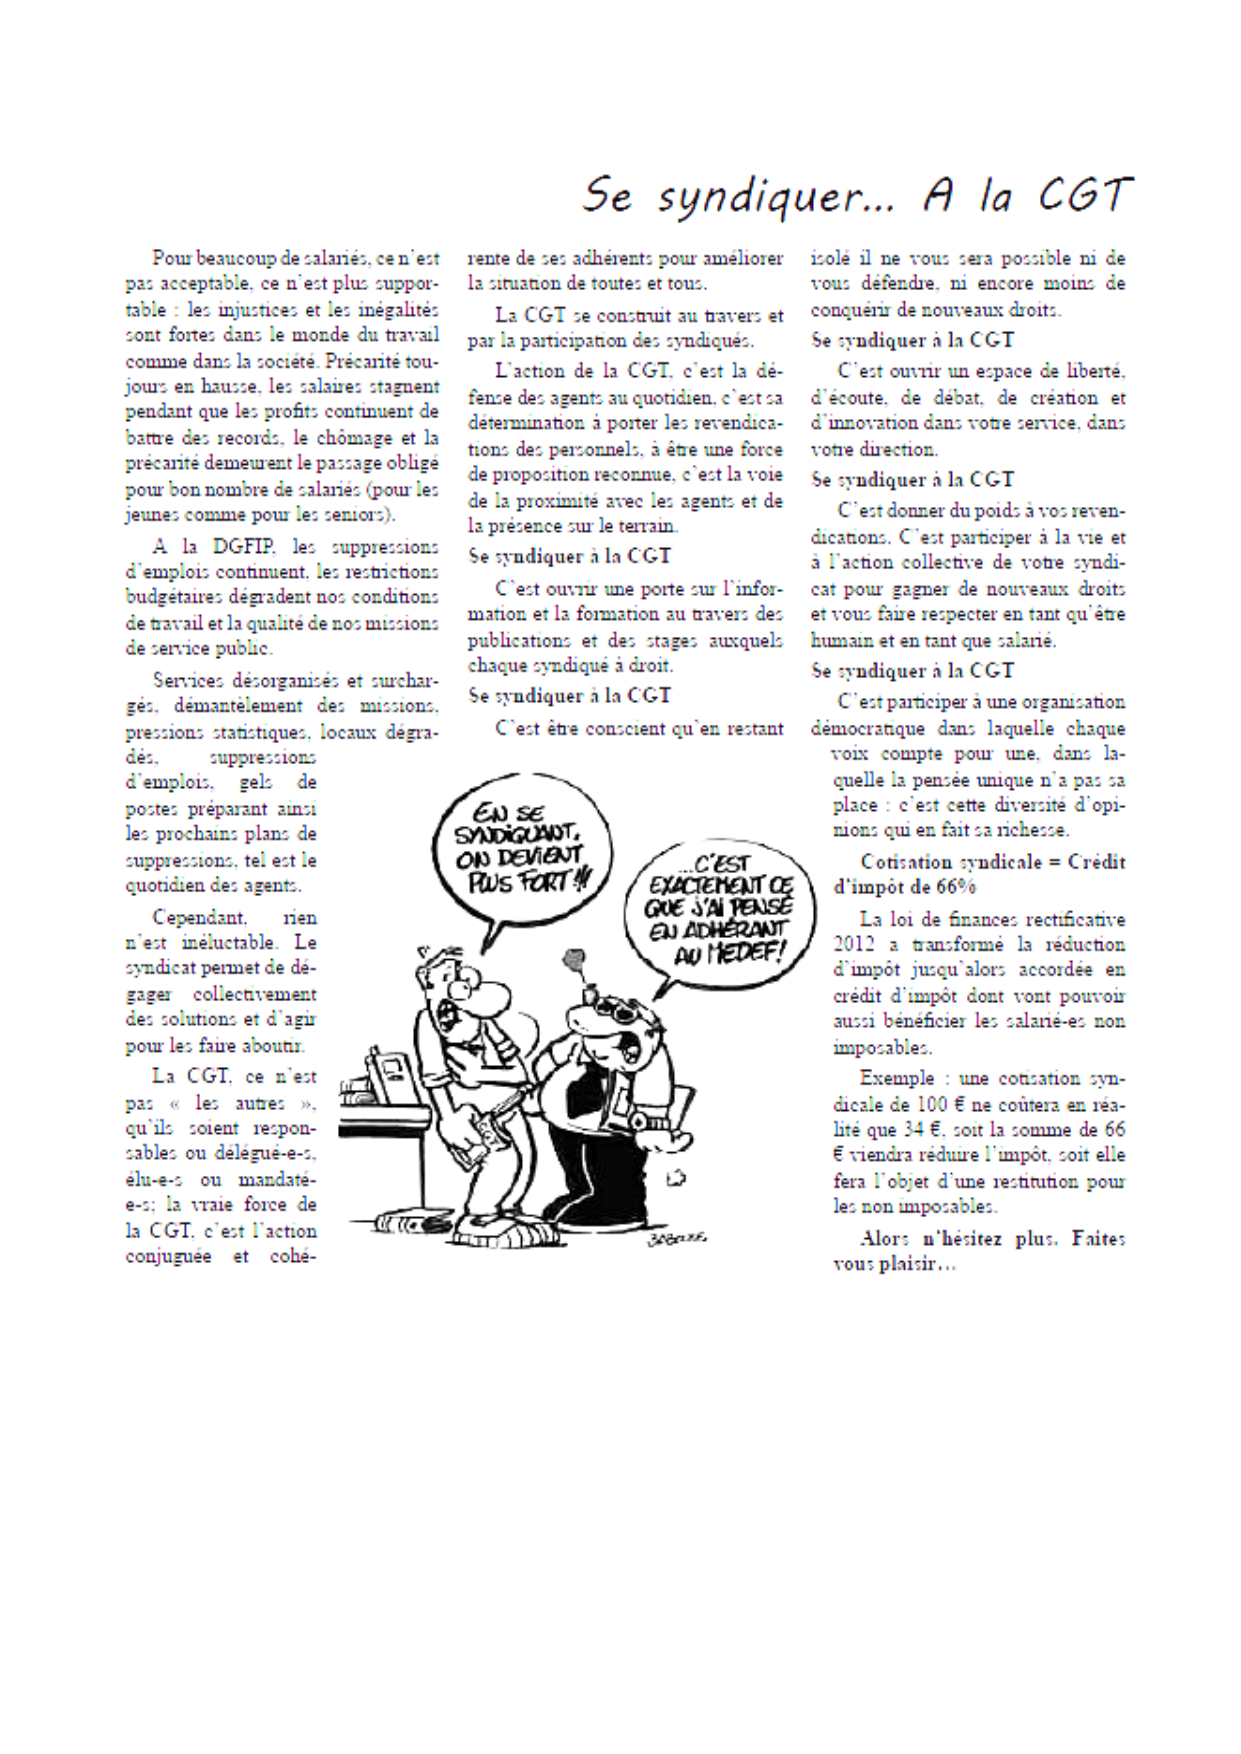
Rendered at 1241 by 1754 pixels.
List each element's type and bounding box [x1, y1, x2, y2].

picture [61, 118, 1179, 1326]
